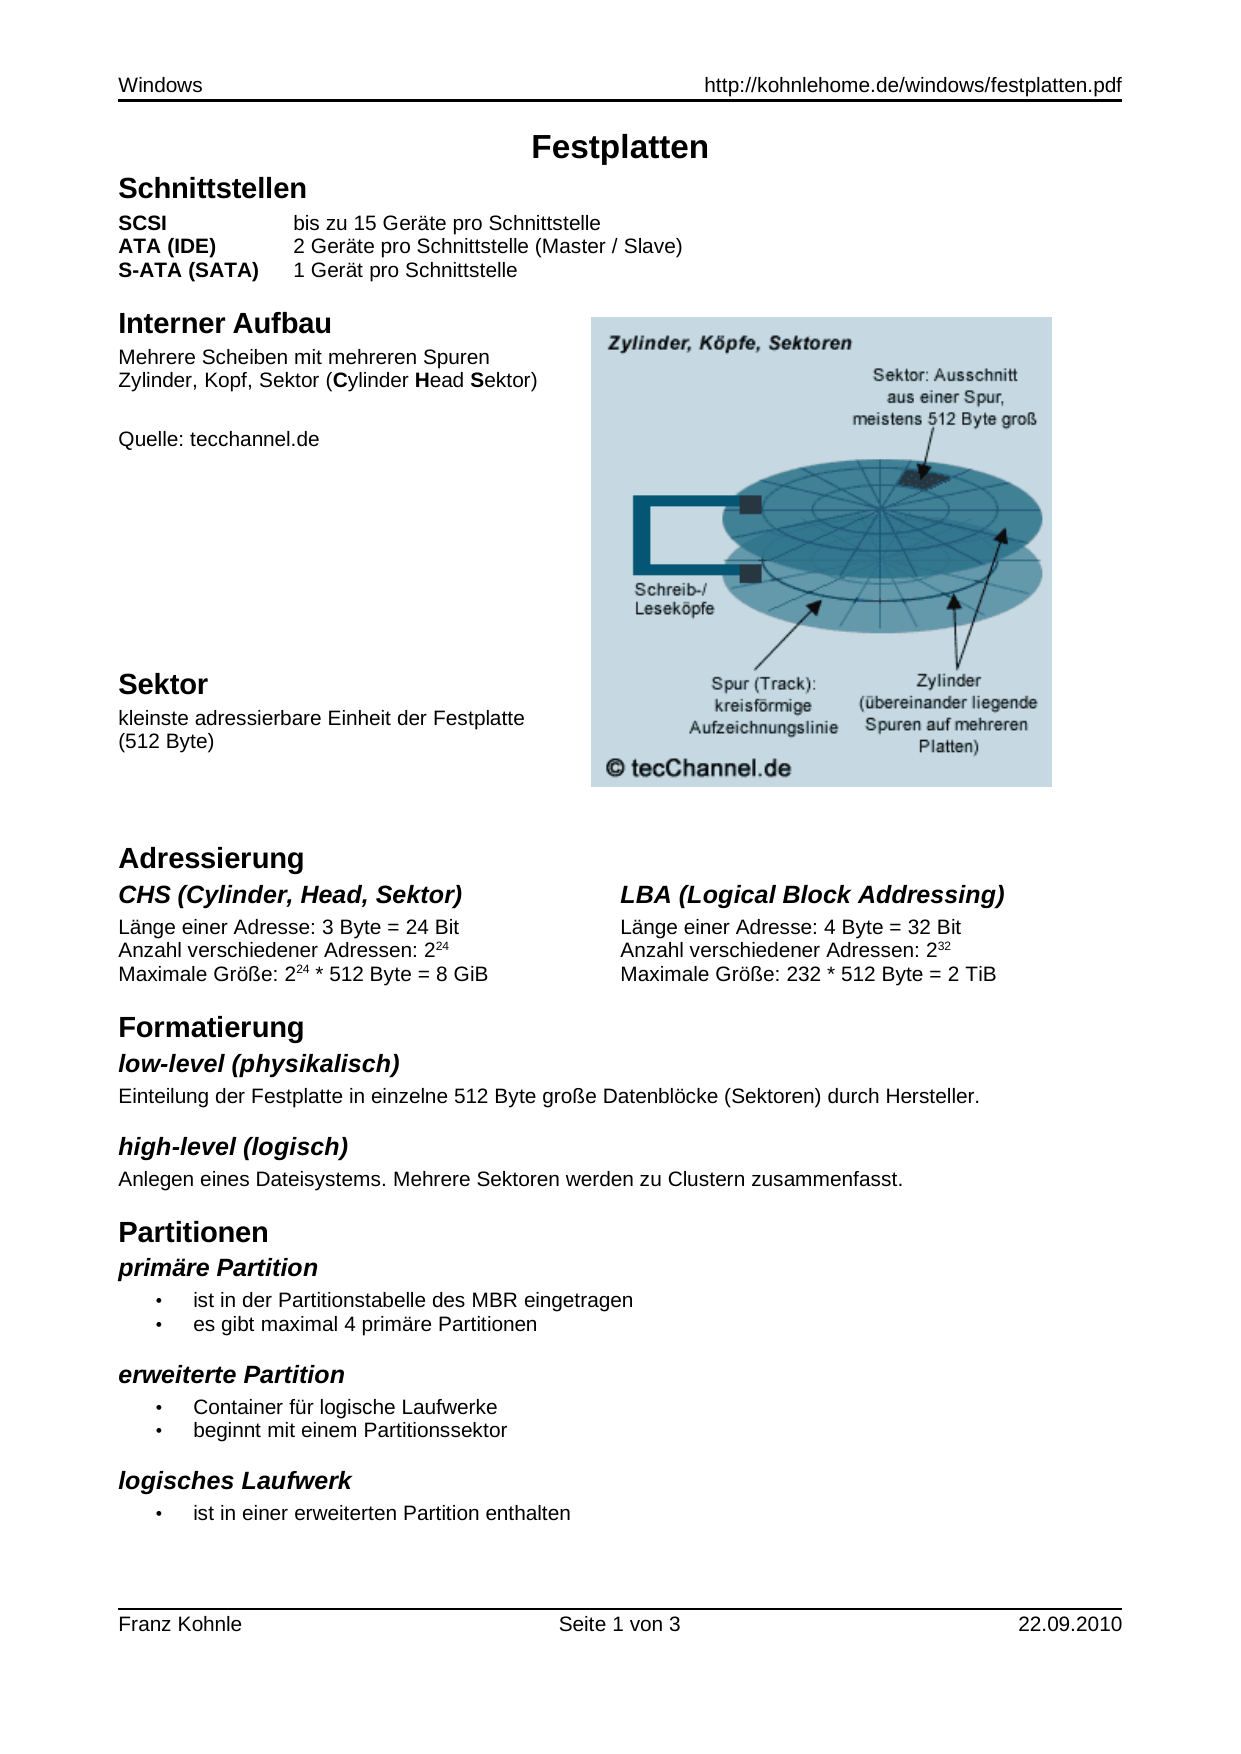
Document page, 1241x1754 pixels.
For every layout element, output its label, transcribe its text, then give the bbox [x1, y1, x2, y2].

title Festplatten [118, 128, 1122, 166]
text Länge einer Adresse: 3 Byte = 24 Bit [118, 915, 620, 939]
text Anzahl verschiedener Adressen: 232 [620, 939, 1122, 962]
text Anlegen eines Dateisystems. Mehrere Sektoren werden zu Clustern zusammenfasst. [118, 1167, 1122, 1191]
list Container für logische Laufwerke [156, 1395, 1122, 1419]
text Maximale Größe: 224 * 512 Byte = 8 GiB [118, 962, 620, 986]
subtitle Schnittstellen [118, 172, 1122, 204]
subtitle CHS (Cylinder, Head, Sektor) [118, 881, 620, 909]
text Quelle: tecchannel.de [118, 428, 591, 451]
picture [591, 317, 1052, 787]
text S-ATA (SATA) 1 Gerät pro Schnittstelle [118, 258, 1122, 282]
subtitle Adressierung [118, 842, 1122, 875]
text kleinste adressierbare Einheit der Festplatte (512 Byte) [118, 706, 591, 753]
text Einteilung der Festplatte in einzelne 512 Byte große Datenblöcke (Sektoren) durch Hersteller. [118, 1084, 1122, 1108]
text ATA (IDE) 2 Geräte pro Schnittstelle (Master / Slave) [118, 234, 1122, 258]
text [1052, 706, 1122, 753]
list es gibt maximal 4 primäre Partitionen [156, 1312, 1122, 1336]
list beginnt mit einem Partitionssektor [156, 1419, 1122, 1442]
text Mehrere Scheiben mit mehreren Spuren [118, 345, 591, 369]
subtitle low-level (physikalisch) [118, 1050, 1122, 1078]
text [1052, 369, 1122, 392]
text Anzahl verschiedener Adressen: 224 [118, 939, 620, 962]
subtitle logisches Laufwerk [118, 1467, 1122, 1495]
subtitle [1052, 668, 1122, 700]
text Länge einer Adresse: 4 Byte = 32 Bit [620, 915, 1122, 939]
list ist in der Partitionstabelle des MBR eingetragen [156, 1289, 1122, 1312]
subtitle primäre Partition [118, 1254, 1122, 1282]
text Maximale Größe: 232 * 512 Byte = 2 TiB [620, 962, 1122, 986]
text [1052, 345, 1122, 369]
subtitle high-level (logisch) [118, 1133, 1122, 1161]
text Zylinder, Kopf, Sektor (Cylinder Head Sektor) [118, 369, 591, 392]
text [1052, 428, 1122, 451]
subtitle Sektor [118, 668, 591, 700]
subtitle Partitionen [118, 1216, 1122, 1248]
text SCSI bis zu 15 Geräte pro Schnittstelle [118, 211, 1122, 234]
subtitle LBA (Logical Block Addressing) [620, 881, 1122, 909]
subtitle Interner Aufbau [118, 307, 1122, 339]
list ist in einer erweiterten Partition enthalten [156, 1502, 1122, 1525]
subtitle erweiterte Partition [118, 1361, 1122, 1389]
subtitle Formatierung [118, 1011, 1122, 1043]
